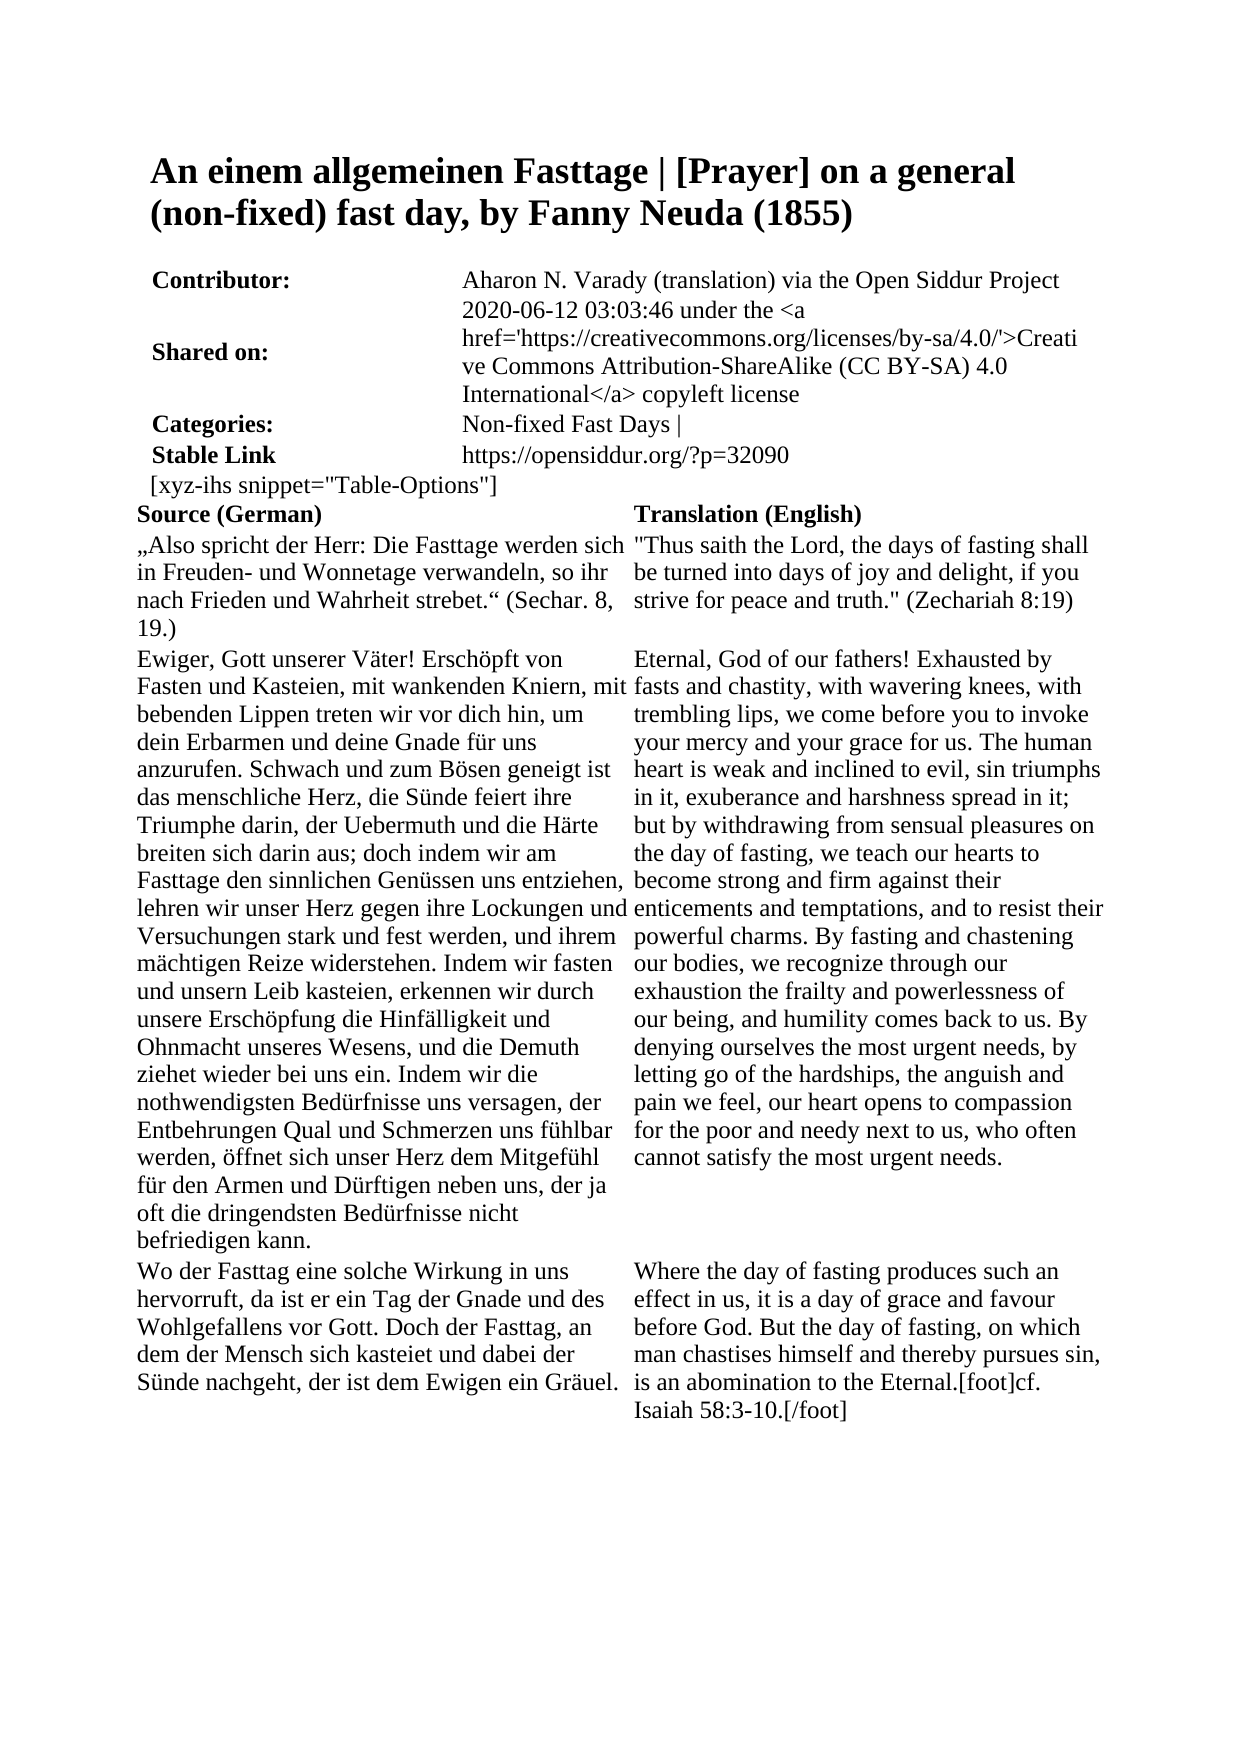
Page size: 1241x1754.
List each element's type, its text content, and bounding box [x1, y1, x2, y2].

table_cell Categories: [150, 409, 460, 440]
table_header Source (German) [135, 499, 632, 529]
table_cell Eternal, God of our fathers! Exhausted by fasts and chastity, with wavering knees, with trembling lips, we come before you to invoke your mercy and your grace for us. The human heart is weak and inclined to evil, sin triumphs in it, exuberance and harshness spread in it; but by withdrawing from sensual pleasures on the day of fasting, we teach our hearts to become strong and firm against their enticements and temptations, and to resist their powerful charms. By fasting and chastening our bodies, we recognize through our exhaustion the frailty and powerlessness of our being, and humility comes back to us. By denying ourselves the most urgent needs, by letting go of the hardships, the anguish and pain we feel, our heart opens to compassion for the poor and needy next to us, who often cannot satisfy the most urgent needs. [632, 643, 1105, 1256]
table_cell https://opensiddur.org/?p=32090 [460, 440, 1090, 471]
table_cell Ewiger, Gott unserer Väter! Erschöpft von Fasten und Kasteien, mit wankenden Kniern, mit bebenden Lippen treten wir vor dich hin, um dein Erbarmen und deine Gnade für uns anzurufen. Schwach und zum Bösen geneigt ist das menschliche Herz, die Sünde feiert ihre Triumphe darin, der Uebermuth und die Härte breiten sich darin aus; doch indem wir am Fasttage den sinnlichen Genüssen uns entziehen, lehren wir unser Herz gegen ihre Lockungen und Versuchungen stark und fest werden, und ihrem mächtigen Reize widerstehen. Indem wir fasten und unsern Leib kasteien, erkennen wir durch unsere Erschöpfung die Hinfälligkeit und Ohnmacht unseres Wesens, und die Demuth ziehet wieder bei uns ein. Indem wir die nothwendigsten Bedürfnisse uns versagen, der Entbehrungen Qual und Schmerzen uns fühlbar werden, öffnet sich unser Herz dem Mitgefühl für den Armen und Dürftigen neben uns, der ja oft die dringendsten Bedürfnisse nicht befriedigen kann. [135, 643, 632, 1256]
subtitle An einem allgemeinen Fasttage | [Prayer] on a general (non-fixed) fast day, by Fanny Neuda (1855) [150, 150, 1090, 233]
table_cell Shared on: [150, 295, 460, 409]
table_header Contributor: [150, 264, 460, 295]
table_header Translation (English) [632, 499, 1105, 529]
table_cell "Thus saith the Lord, the days of fasting shall be turned into days of joy and delight, if you strive for peace and truth." (Zechariah 8:19) [632, 529, 1105, 643]
table_cell Wo der Fasttag eine solche Wirkung in uns hervorruft, da ist er ein Tag der Gnade und des Wohlgefallens vor Gott. Doch der Fasttag, an dem der Mensch sich kasteiet und dabei der Sünde nachgeht, der ist dem Ewigen ein Gräuel. [135, 1256, 632, 1425]
table_cell „Also spricht der Herr: Die Fasttage werden sich in Freuden- und Wonnetage verwandeln, so ihr nach Frieden und Wahrheit strebet.“ (Sechar. 8, 19.) [135, 529, 632, 643]
table_cell Where the day of fasting produces such an effect in us, it is a day of grace and favour before God. But the day of fasting, on which man chastises himself and thereby pursues sin, is an abomination to the Eternal.[foot]cf. Isaiah 58:3-10.[/foot] [632, 1256, 1105, 1425]
text [xyz-ihs snippet="Table-Options"] [150, 471, 1090, 498]
table_header Aharon N. Varady (translation) via the Open Siddur Project [460, 264, 1090, 295]
table_cell Stable Link [150, 440, 460, 471]
table_cell 2020-06-12 03:03:46 under the <a href='https://creativecommons.org/licenses/by-sa/4.0/'>Creative Commons Attribution-ShareAlike (CC BY-SA) 4.0 International</a> copyleft license [460, 295, 1090, 409]
table_cell Non-fixed Fast Days | [460, 409, 1090, 440]
